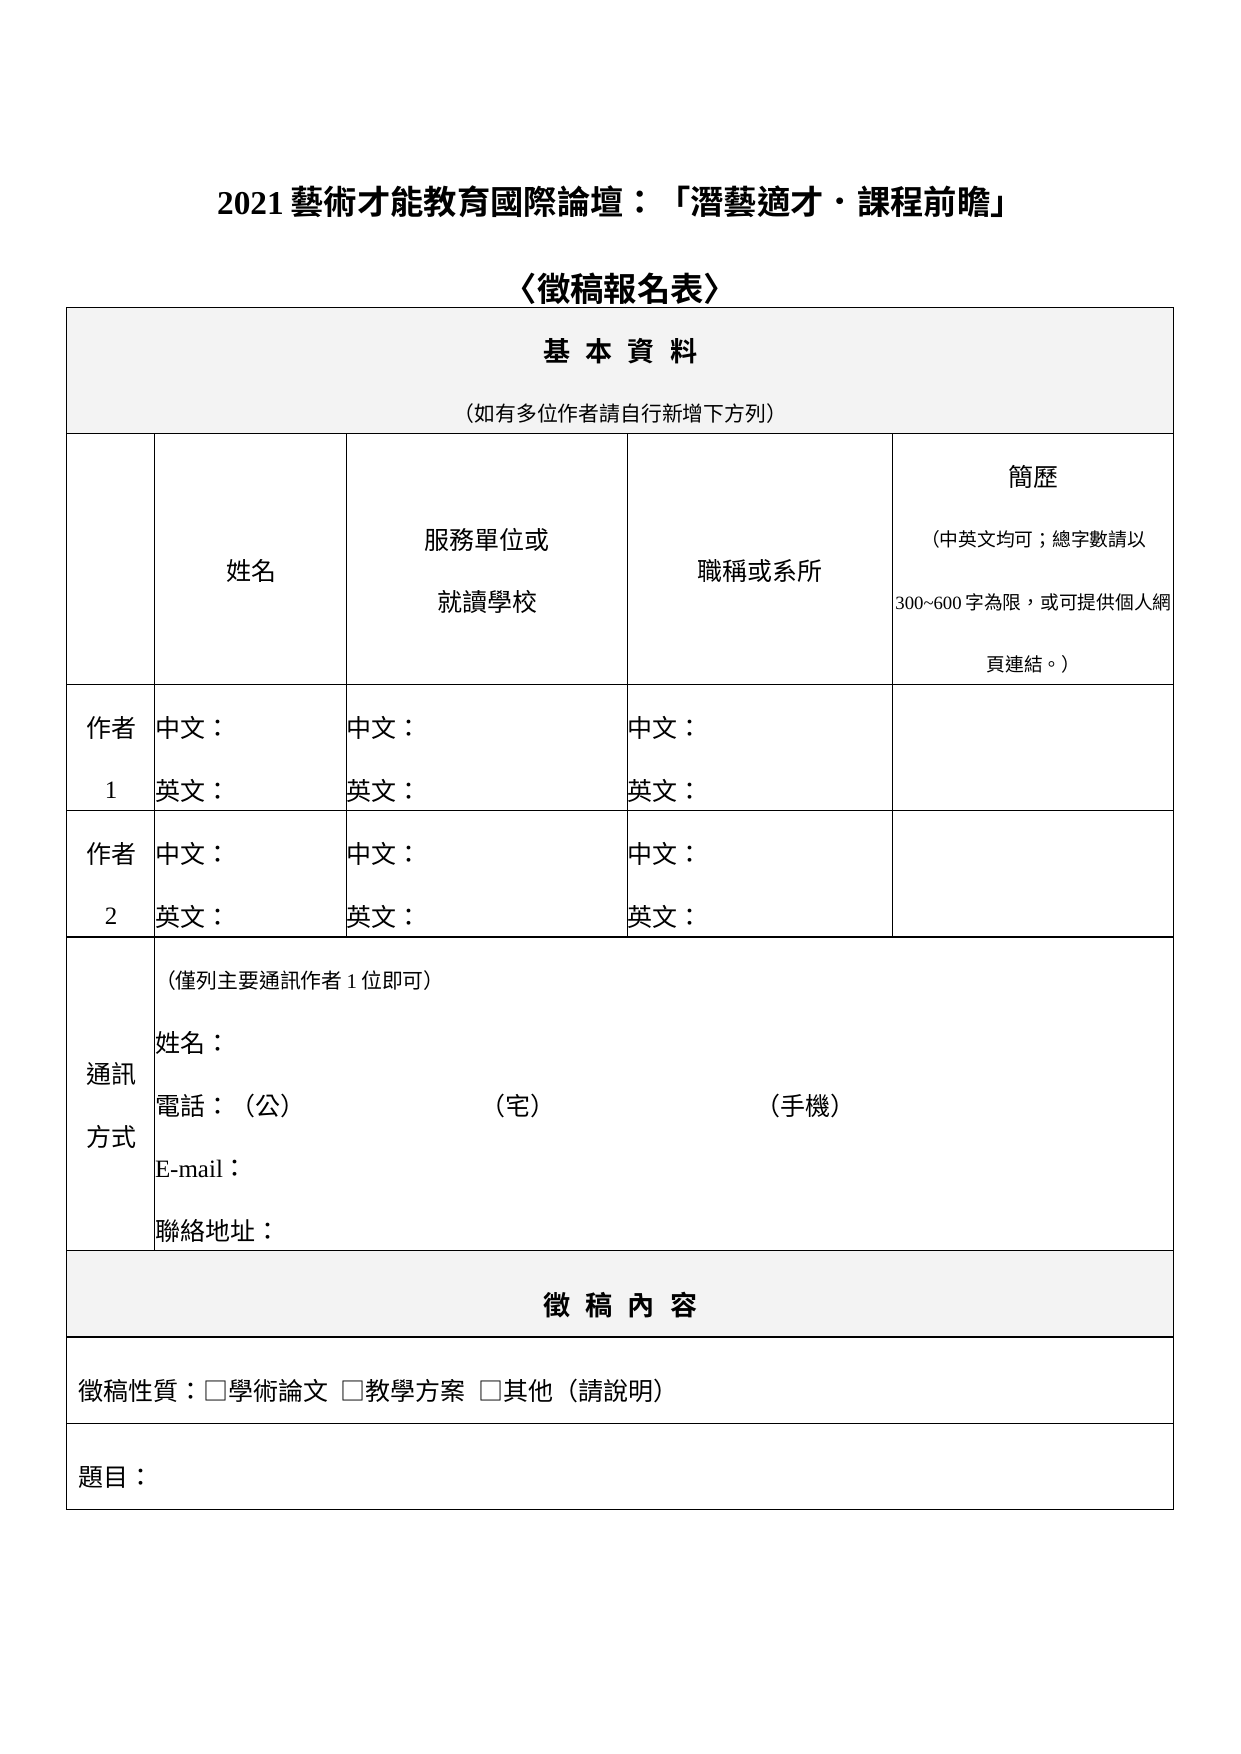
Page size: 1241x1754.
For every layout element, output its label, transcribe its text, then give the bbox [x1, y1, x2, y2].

table_cell [893, 685, 1173, 810]
table_cell 作者2 [67, 811, 154, 936]
text 〈徵稿報名表〉 [187, 245, 1053, 307]
table_cell 中文： 英文： [155, 685, 346, 810]
table_cell 通訊方式 [67, 938, 154, 1250]
table_cell 作者1 [67, 685, 154, 810]
table_cell 姓名 [155, 434, 346, 684]
table_cell 題目： [67, 1424, 1173, 1509]
table_cell 職稱或系所 [628, 434, 892, 684]
table_cell 中文： 英文： [347, 685, 627, 810]
table_cell 中文： 英文： [628, 811, 892, 936]
table_cell 服務單位或 就讀學校 [347, 434, 627, 684]
table_cell 徵稿性質：□學術論文 □教學方案 □其他（請說明） [67, 1338, 1173, 1423]
table_header 基本資料 （如有多位作者請自行新增下方列） [67, 308, 1173, 433]
table_cell [893, 811, 1173, 936]
table_cell 徵稿內容 [67, 1251, 1173, 1336]
table_cell 中文： 英文： [347, 811, 627, 936]
text 2021藝術才能教育國際論壇：「潛藝適才．課程前瞻」 [187, 158, 1053, 221]
table_cell 簡歷 （中英文均可；總字數請以300~600字為限，或可提供個人網頁連結。） [893, 434, 1173, 684]
table_cell （僅列主要通訊作者1位即可） 姓名： 電話：（公） （宅） （手機） E-mail： 聯絡地址： [155, 938, 1173, 1250]
table_cell 中文： 英文： [628, 685, 892, 810]
table_cell [67, 434, 154, 684]
table_cell 中文： 英文： [155, 811, 346, 936]
